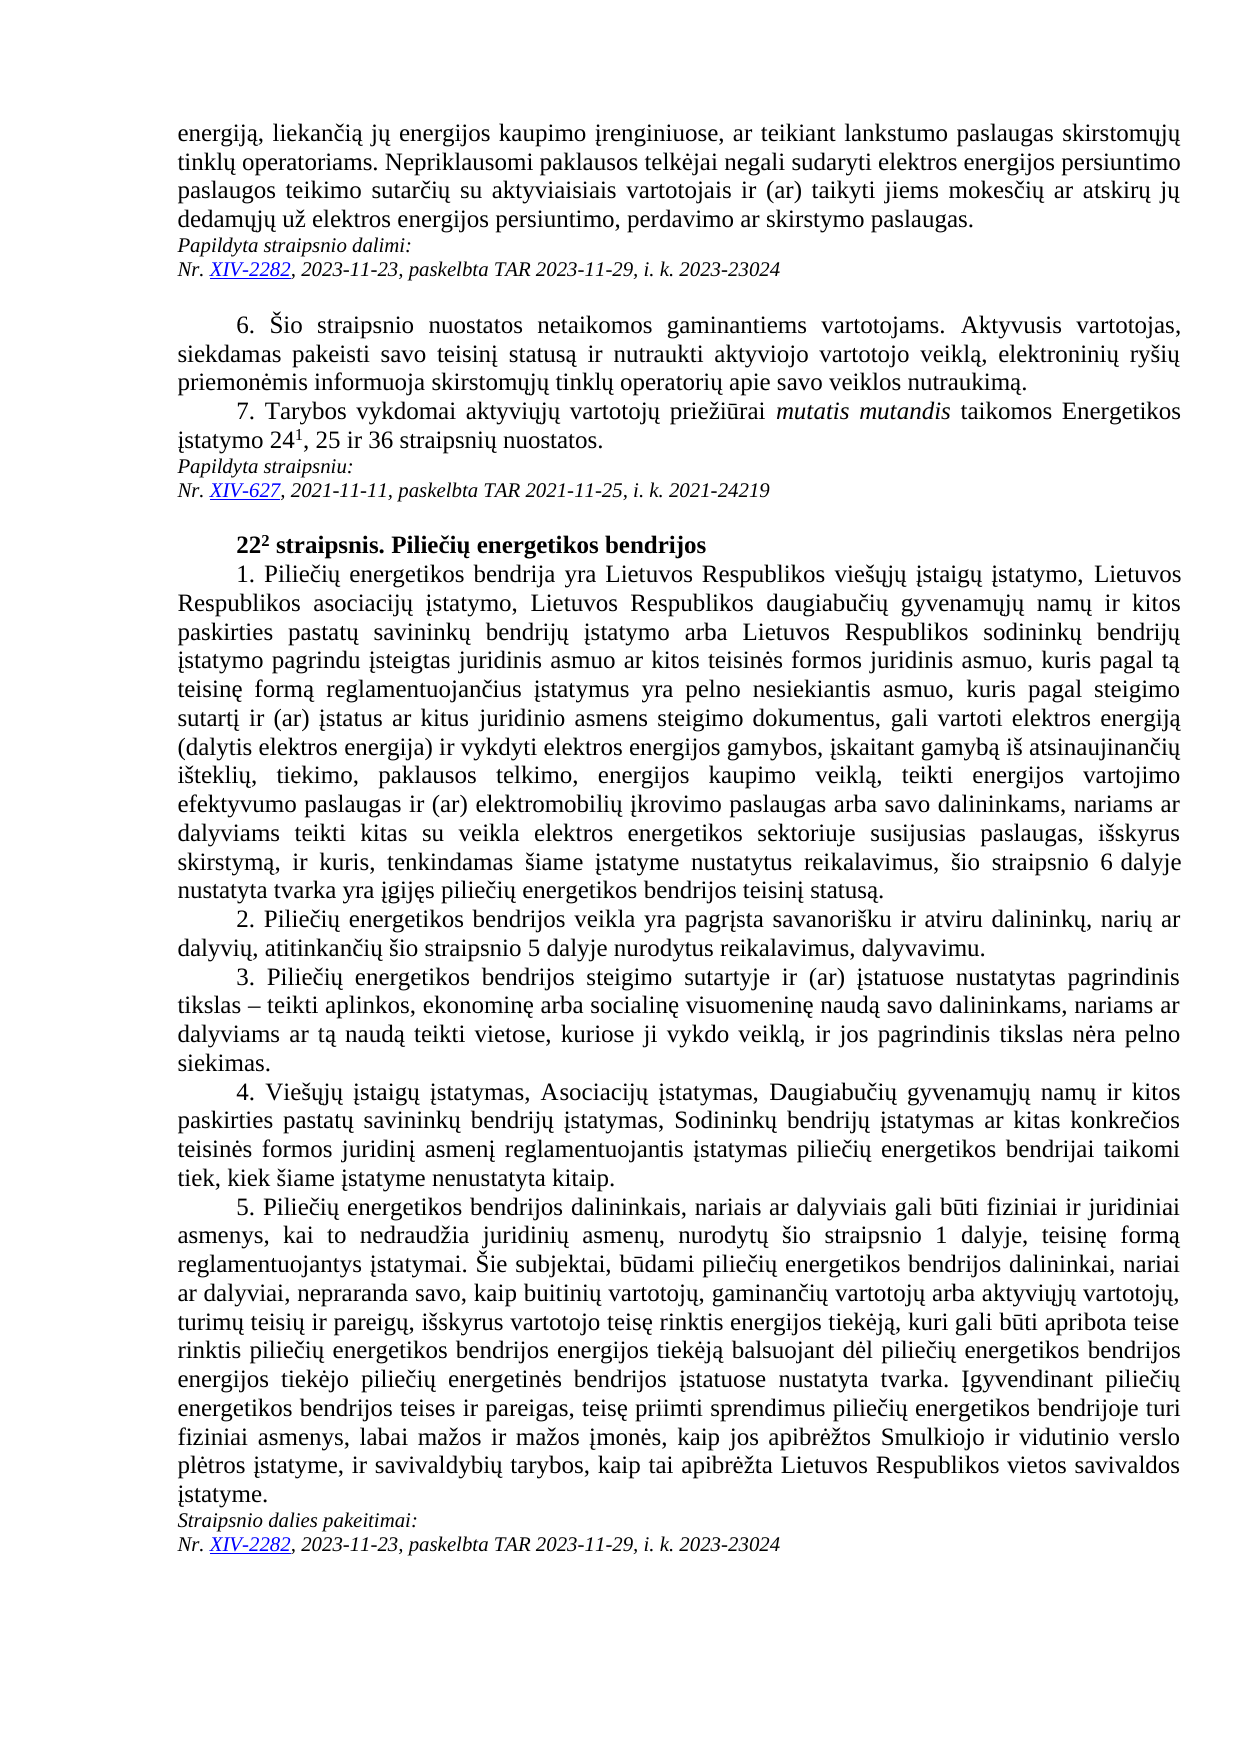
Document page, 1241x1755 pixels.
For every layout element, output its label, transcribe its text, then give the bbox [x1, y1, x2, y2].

text Straipsnio dalies pakeitimai: [177, 1508, 1181, 1532]
text Papildyta straipsniu: [177, 454, 1181, 478]
text 1. Piliečių energetikos bendrija yra Lietuvos Respublikos viešųjų įstaigų įstatymo, Lietuvos Respublikos asociacijų įstatymo, Lietuvos Respublikos daugiabučių gyvenamųjų namų ir kitos paskirties pastatų savininkų bendrijų įstatymo arba Lietuvos Respublikos sodininkų bendrijų įstatymo pagrindu įsteigtas juridinis asmuo ar kitos teisinės formos juridinis asmuo, kuris pagal tą teisinę formą reglamentuojančius įstatymus yra pelno nesiekiantis asmuo, kuris pagal steigimo sutartį ir (ar) įstatus ar kitus juridinio asmens steigimo dokumentus, gali vartoti elektros energiją (dalytis elektros energija) ir vykdyti elektros energijos gamybos, įskaitant gamybą iš atsinaujinančių išteklių, tiekimo, paklausos telkimo, energijos kaupimo veiklą, teikti energijos vartojimo efektyvumo paslaugas ir (ar) elektromobilių įkrovimo paslaugas arba savo dalininkams, nariams ar dalyviams teikti kitas su veikla elektros energetikos sektoriuje susijusias paslaugas, išskyrus skirstymą, ir kuris, tenkindamas šiame įstatyme nustatytus reikalavimus, šio straipsnio 6 dalyje nustatyta tvarka yra įgijęs piliečių energetikos bendrijos teisinį statusą. [177, 559, 1181, 904]
text 6. Šio straipsnio nuostatos netaikomos gaminantiems vartotojams. Aktyvusis vartotojas, siekdamas pakeisti savo teisinį statusą ir nutraukti aktyviojo vartotojo veiklą, elektroninių ryšių priemonėmis informuoja skirstomųjų tinklų operatorių apie savo veiklos nutraukimą. [177, 310, 1181, 396]
text 5. Piliečių energetikos bendrijos dalininkais, nariais ar dalyviais gali būti fiziniai ir juridiniai asmenys, kai to nedraudžia juridinių asmenų, nurodytų šio straipsnio 1 dalyje, teisinę formą reglamentuojantys įstatymai. Šie subjektai, būdami piliečių energetikos bendrijos dalininkai, nariai ar dalyviai, nepraranda savo, kaip buitinių vartotojų, gaminančių vartotojų arba aktyviųjų vartotojų, turimų teisių ir pareigų, išskyrus vartotojo teisę rinktis energijos tiekėją, kuri gali būti apribota teise rinktis piliečių energetikos bendrijos energijos tiekėją balsuojant dėl piliečių energetikos bendrijos energijos tiekėjo piliečių energetinės bendrijos įstatuose nustatyta tvarka. Įgyvendinant piliečių energetikos bendrijos teises ir pareigas, teisę priimti sprendimus piliečių energetikos bendrijoje turi fiziniai asmenys, labai mažos ir mažos įmonės, kaip jos apibrėžtos Smulkiojo ir vidutinio verslo plėtros įstatyme, ir savivaldybių tarybos, kaip tai apibrėžta Lietuvos Respublikos vietos savivaldos įstatyme. [177, 1192, 1181, 1508]
text Nr. XIV-627, 2021-11-11, paskelbta TAR 2021-11-25, i. k. 2021-24219 [177, 478, 1181, 502]
text energiją, liekančią jų energijos kaupimo įrenginiuose, ar teikiant lankstumo paslaugas skirstomųjų tinklų operatoriams. Nepriklausomi paklausos telkėjai negali sudaryti elektros energijos persiuntimo paslaugos teikimo sutarčių su aktyviaisiais vartotojais ir (ar) taikyti jiems mokesčių ar atskirų jų dedamųjų už elektros energijos persiuntimo, perdavimo ar skirstymo paslaugas. [177, 118, 1181, 233]
text 222 straipsnis. Piliečių energetikos bendrijos [177, 531, 1181, 559]
text Nr. XIV-2282, 2023-11-23, paskelbta TAR 2023-11-29, i. k. 2023-23024 [177, 257, 1181, 281]
text 4. Viešųjų įstaigų įstatymas, Asociacijų įstatymas, Daugiabučių gyvenamųjų namų ir kitos paskirties pastatų savininkų bendrijų įstatymas, Sodininkų bendrijų įstatymas ar kitas konkrečios teisinės formos juridinį asmenį reglamentuojantis įstatymas piliečių energetikos bendrijai taikomi tiek, kiek šiame įstatyme nenustatyta kitaip. [177, 1077, 1181, 1192]
text 3. Piliečių energetikos bendrijos steigimo sutartyje ir (ar) įstatuose nustatytas pagrindinis tikslas – teikti aplinkos, ekonominę arba socialinę visuomeninę naudą savo dalininkams, nariams ar dalyviams ar tą naudą teikti vietose, kuriose ji vykdo veiklą, ir jos pagrindinis tikslas nėra pelno siekimas. [177, 962, 1181, 1077]
text Nr. XIV-2282, 2023-11-23, paskelbta TAR 2023-11-29, i. k. 2023-23024 [177, 1532, 1181, 1556]
text Papildyta straipsnio dalimi: [177, 233, 1181, 257]
text 7. Tarybos vykdomai aktyviųjų vartotojų priežiūrai mutatis mutandis taikomos Energetikos įstatymo 241, 25 ir 36 straipsnių nuostatos. [177, 396, 1181, 454]
text 2. Piliečių energetikos bendrijos veikla yra pagrįsta savanorišku ir atviru dalininkų, narių ar dalyvių, atitinkančių šio straipsnio 5 dalyje nurodytus reikalavimus, dalyvavimu. [177, 904, 1181, 962]
